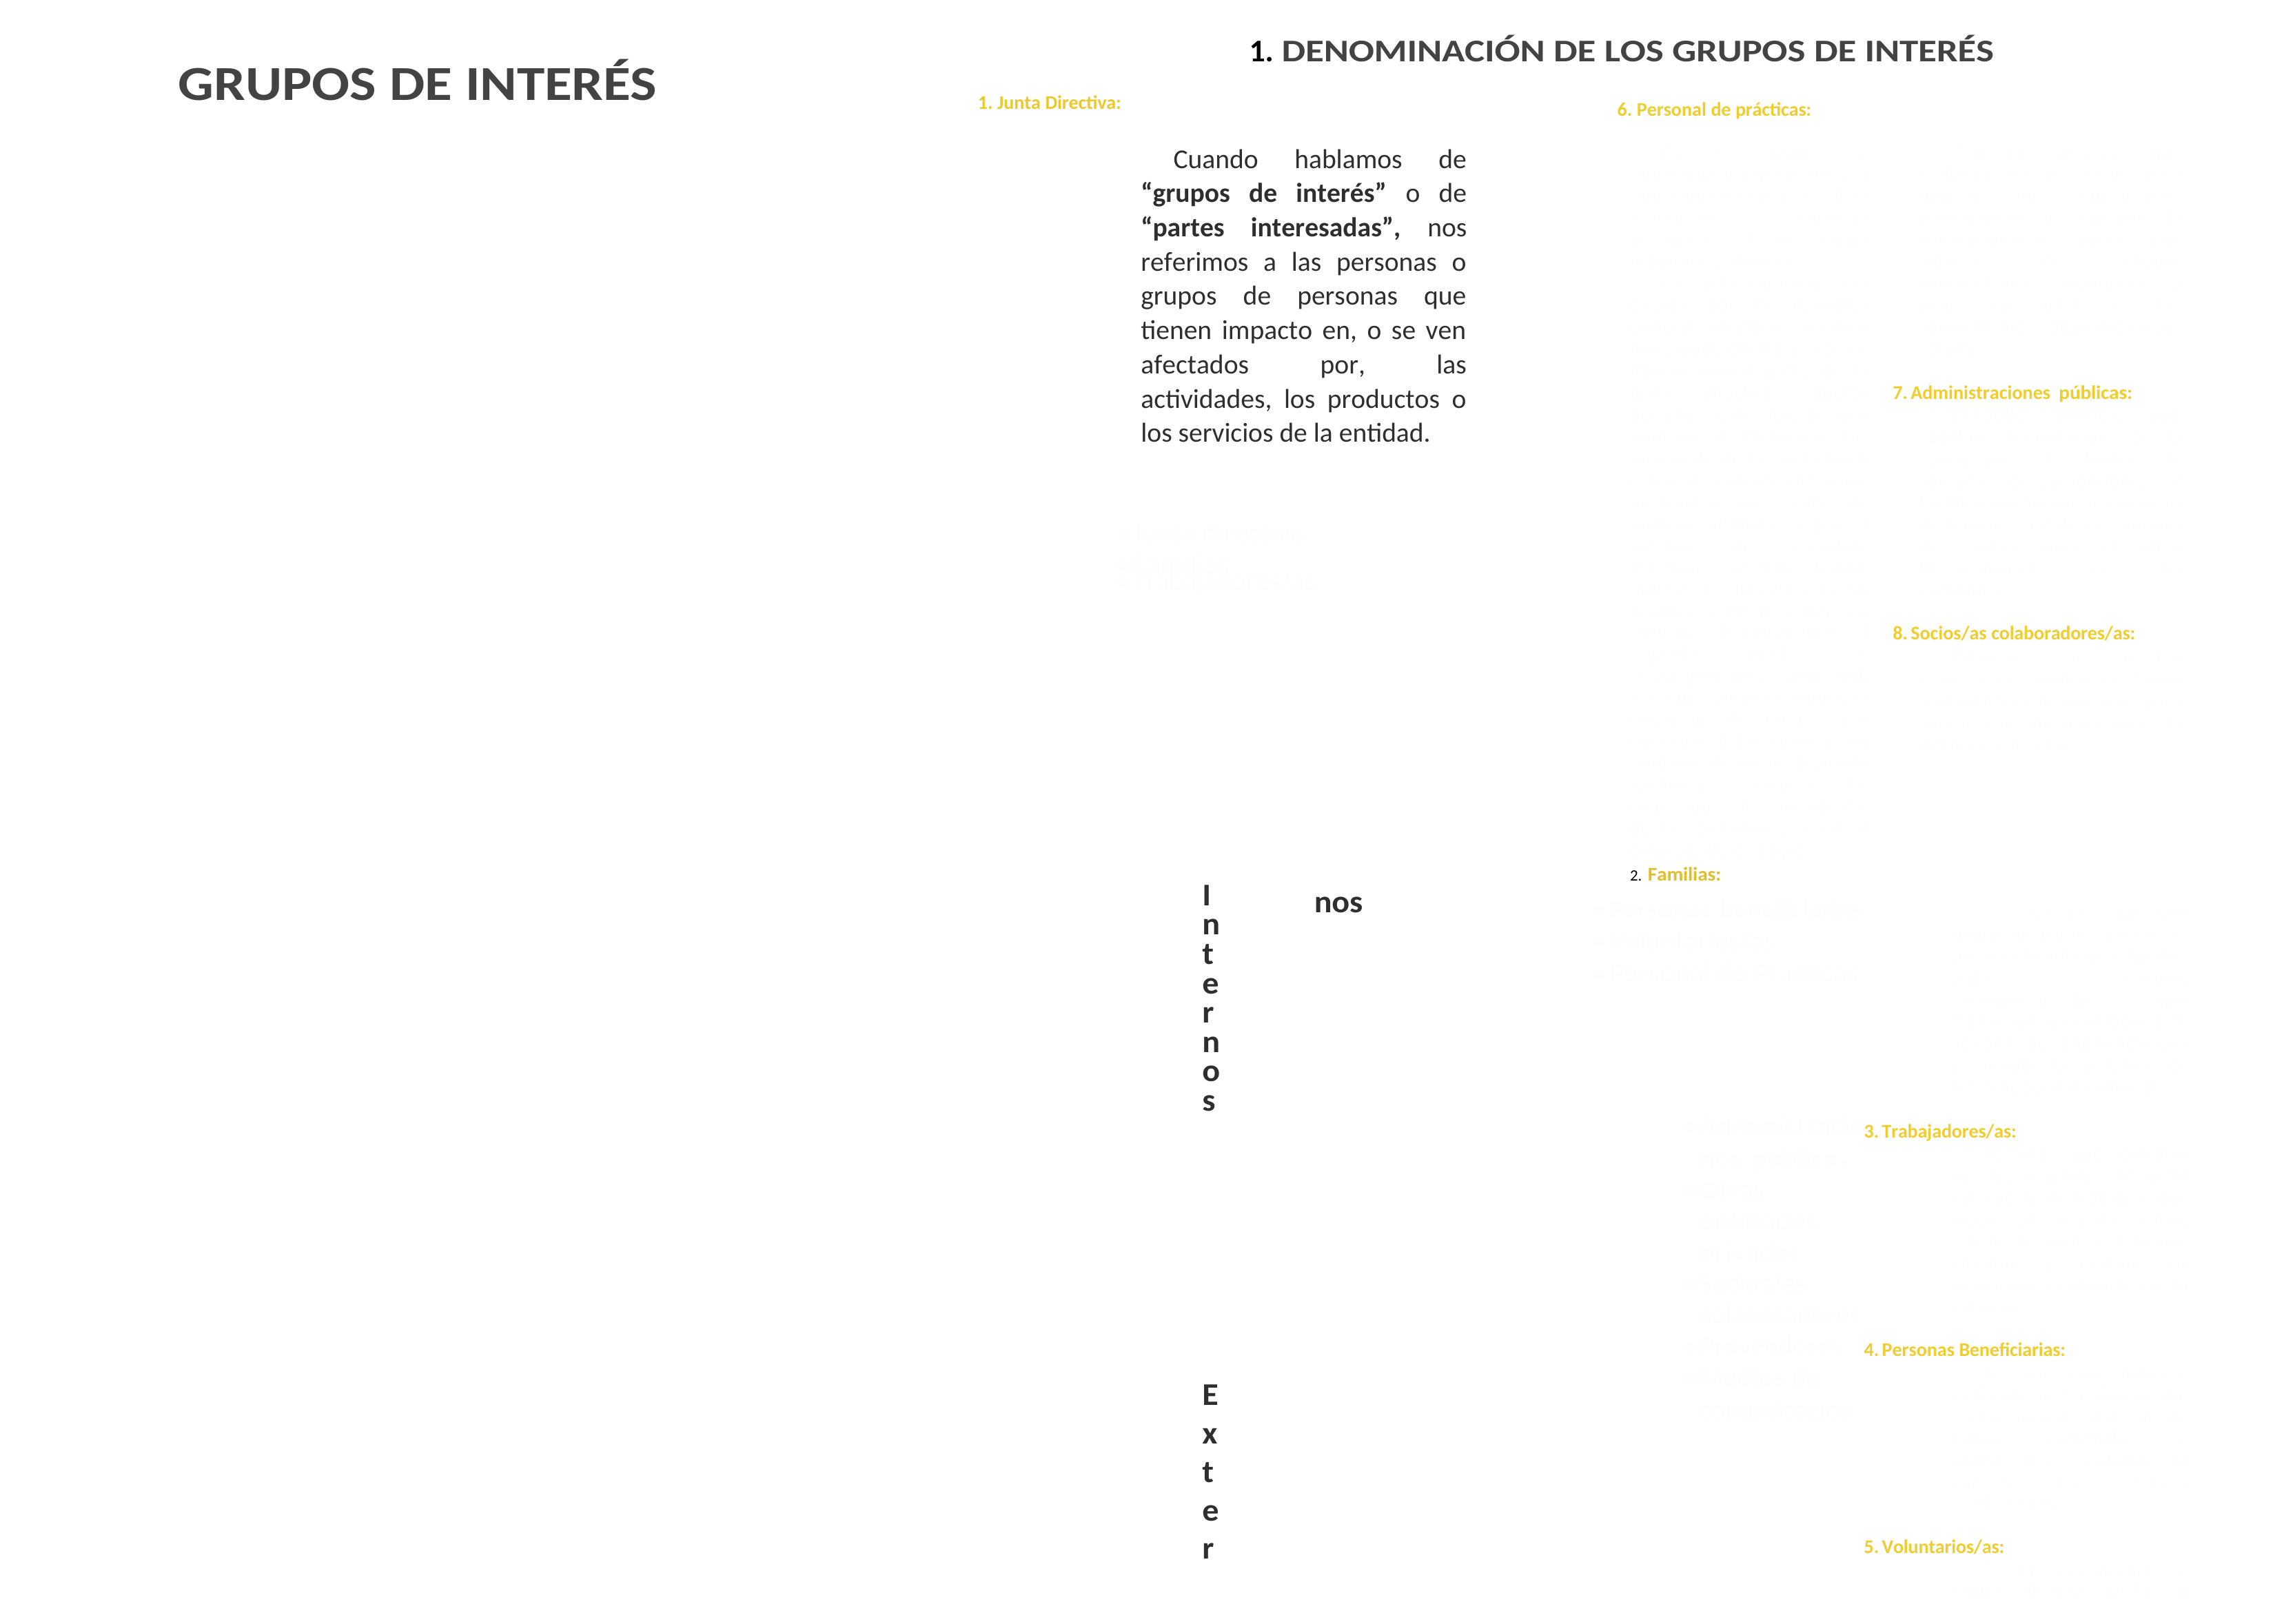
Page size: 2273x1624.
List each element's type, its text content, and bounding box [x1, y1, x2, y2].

text 6. Personal de prácticas: [1617, 97, 2188, 121]
list Junta directiva [1130, 516, 1469, 548]
text Personas que aportan recursos económicos de forma continuada en la asociación para apoyar y ayudar a promover la defenso de los dere- [1919, 644, 2181, 755]
list Personas beneﬁciarias [1593, 893, 1879, 925]
list Trabajadores/as [1130, 579, 1199, 593]
text Exter [1202, 1375, 1224, 1567]
list Socios/as colaboradores/as: [1893, 621, 2188, 644]
text Son las personas que realizan prácticas el centro para mejorar sus competencias profesionales y conseguir la correspondiente certiﬁca- ción, además de adquirir conocimientos, experiencia y poner en prácti- ca los conocimientos adquiridos en sus estudios. [1919, 142, 2181, 360]
list Voluntarios/as [1593, 925, 1879, 956]
list Trabajadores/as: [1880, 1119, 2188, 1142]
list Personas Beneﬁciarias: [1880, 1338, 2188, 1361]
list Familias: [1630, 876, 1871, 882]
text Personas con síndrome de Down, de 0 a 65 años que no precisen de atención de forma continuada de instituciones sanitarias ni padecer tras- tornos conductuales. [1951, 1361, 2188, 1514]
text Entidades públicas que aportan ﬁnanciación a la asociación en forma de convenio o subvenciones. Y también son las que se encargan de legislar , establecer normas de control para el buen funcionamiento de las entidades. [1919, 404, 2181, 600]
list Otras entidades privadas [1683, 1174, 1879, 1268]
text GRUPOS DE INTERÉS [178, 53, 665, 112]
list Proveedores [1683, 1330, 1879, 1361]
text Personas que cumplan con los requisitos del perﬁl del puesto de trabajo y que creen en nuestra visión, misión y valores. Diseñan, ejecutan y evalúan los programas centrados en la persona. [1951, 1142, 2188, 1317]
list DENOMINACIÓN DE LOS GRUPOS DE INTERÉS [1249, 31, 2188, 70]
subtitle Internos [1202, 882, 1224, 1117]
list Voluntarios/as: [1880, 1535, 2188, 1558]
list Medios de comunicación [1683, 1361, 1879, 1426]
text Es el órgano de representación que gestiona y representa los intereses de la asociación Tinerfeña Trisómicos 21 de forma voluntaria y altruista. [1630, 142, 1868, 273]
text 1. Junta Directiva: [978, 90, 1127, 114]
text La Junta Directiva será elegida por la Asamblea General, mediante votación libre, igual, directa y secreta. Podrán formar parte de la junta directiva aquellas personas con hijos/as con síndrome de Down que for- men parte de la Asociación y estén al corriente del pago, pudiéndose pre- sentar de manera individual o por el sistema de planchas. Asimismo, podrán formar parte de la junta directiva las familias de las personas con síndrome de Down hasta el segundo grado de consanguinidad y/o aﬁni- dad, así como quienes ostenten la condición de tutores y/o curadores de las personas con síndrome de Down, debiendo igualmente ostentar las condiciones de asociados/as de la asociación y estar al corriente de los pagos. [1630, 273, 1868, 862]
text Son las personas que de forma altruista ayudan y apoyan a la entidad en las actividades y proyectos, obteniendo experiencia y desarrollándose de manera profesional. [1951, 1559, 2188, 1602]
list Socios/as colaboradores [1683, 1268, 1879, 1330]
list Personal de Prácticas [1593, 956, 1879, 989]
text nos [1314, 882, 1387, 921]
text Cuando hablamos de “grupos de interés” o de “partes interesadas”, nos referimos a las personas o grupos de personas que tienen impacto en, o se ven afectados por, las actividades, los productos o los servicios de la entidad. [1141, 142, 1467, 449]
list Administraciones públicas [1683, 1110, 1879, 1174]
list Familias [1130, 548, 1469, 579]
text Son las personas que tienen un parentesco con la persona beneﬁciaria (madre, padre, cuñado, hermanos/as….)y que mantienen un contacto acti- vo con la persona beneﬁciaria y siendo la persona de referencia para la entidad. [1951, 902, 2188, 1098]
list Trabajadores/as [1201, 579, 1469, 593]
list Administraciones públicas: [1893, 380, 2188, 404]
